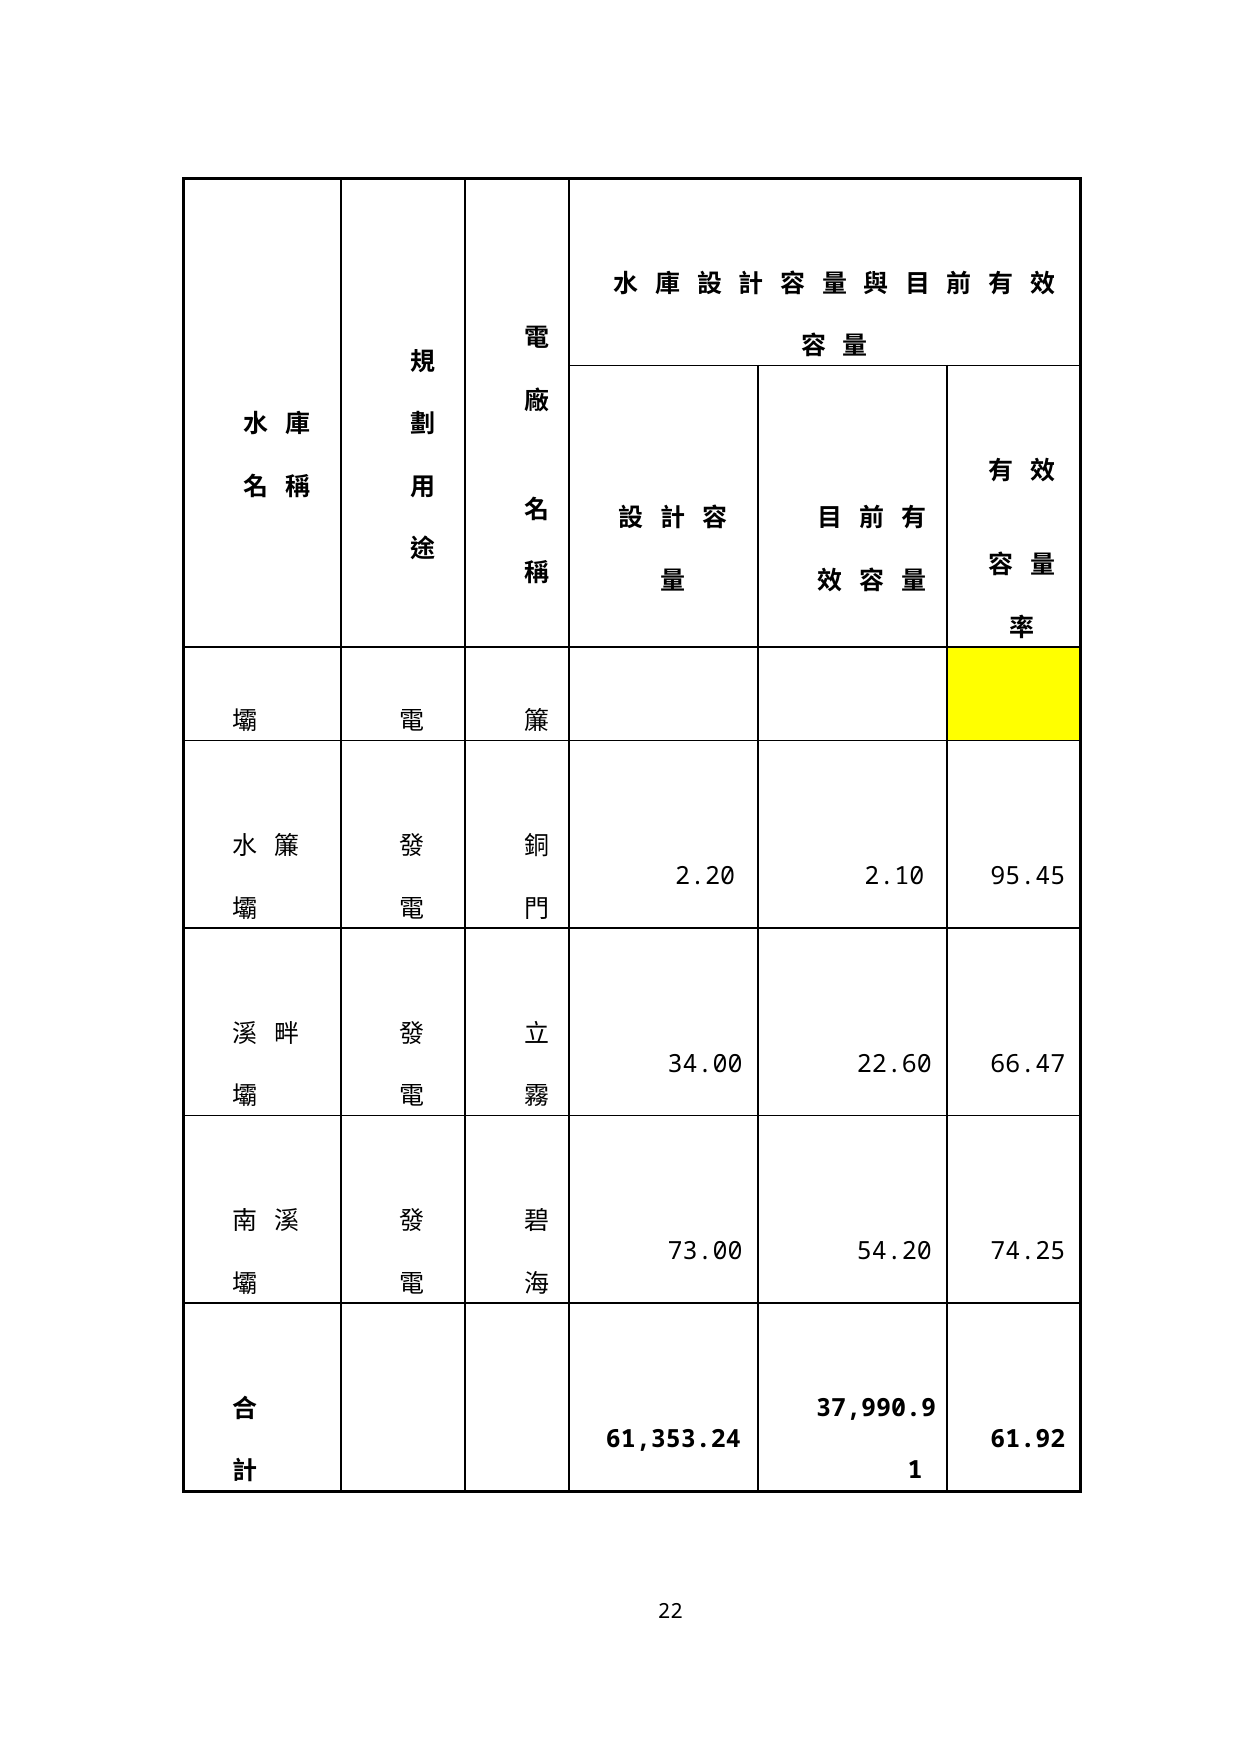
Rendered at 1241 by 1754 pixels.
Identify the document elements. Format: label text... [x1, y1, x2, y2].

table_cell 銅門 [466, 741, 568, 927]
table_cell 61,353.24 [570, 1304, 757, 1490]
table_header 電廠 名稱 [466, 180, 568, 646]
table_cell [948, 648, 1079, 740]
table_cell 61.92 [948, 1304, 1079, 1490]
table_cell 73.00 [570, 1116, 757, 1302]
table_cell [342, 1304, 464, 1490]
table_cell 22.60 [759, 929, 946, 1115]
table_cell 溪畔壩 [185, 929, 340, 1115]
table_cell 34.00 [570, 929, 757, 1115]
table_cell 碧海 [466, 1116, 568, 1302]
table_cell 發電 [342, 929, 464, 1115]
table_header 規劃用途 [342, 180, 464, 646]
table_cell 壩 [185, 648, 340, 740]
table_cell 54.20 [759, 1116, 946, 1302]
table_cell 發電 [342, 741, 464, 927]
table_header 水庫設計容量與目前有效容量 [570, 180, 1079, 365]
table_cell [466, 1304, 568, 1490]
table_cell 簾 [466, 648, 568, 740]
table_cell 目前有效容量 [759, 366, 946, 646]
table_cell 37,990.91 [759, 1304, 946, 1490]
table_cell 設計容量 [570, 366, 757, 646]
table_cell 66.47 [948, 929, 1079, 1115]
table_cell 合 計 [185, 1304, 340, 1490]
table_cell 發電 [342, 1116, 464, 1302]
table_cell [570, 648, 757, 740]
table_cell 電 [342, 648, 464, 740]
table_cell 立霧 [466, 929, 568, 1115]
table_cell [759, 648, 946, 740]
table_header 水庫名稱 [185, 180, 340, 646]
table_cell 2.20 [570, 741, 757, 927]
table_cell 95.45 [948, 741, 1079, 927]
table_cell 74.25 [948, 1116, 1079, 1302]
table_cell 水簾壩 [185, 741, 340, 927]
table_cell 南溪壩 [185, 1116, 340, 1302]
table_cell 2.10 [759, 741, 946, 927]
table_cell 有效 容量率 [948, 366, 1079, 646]
